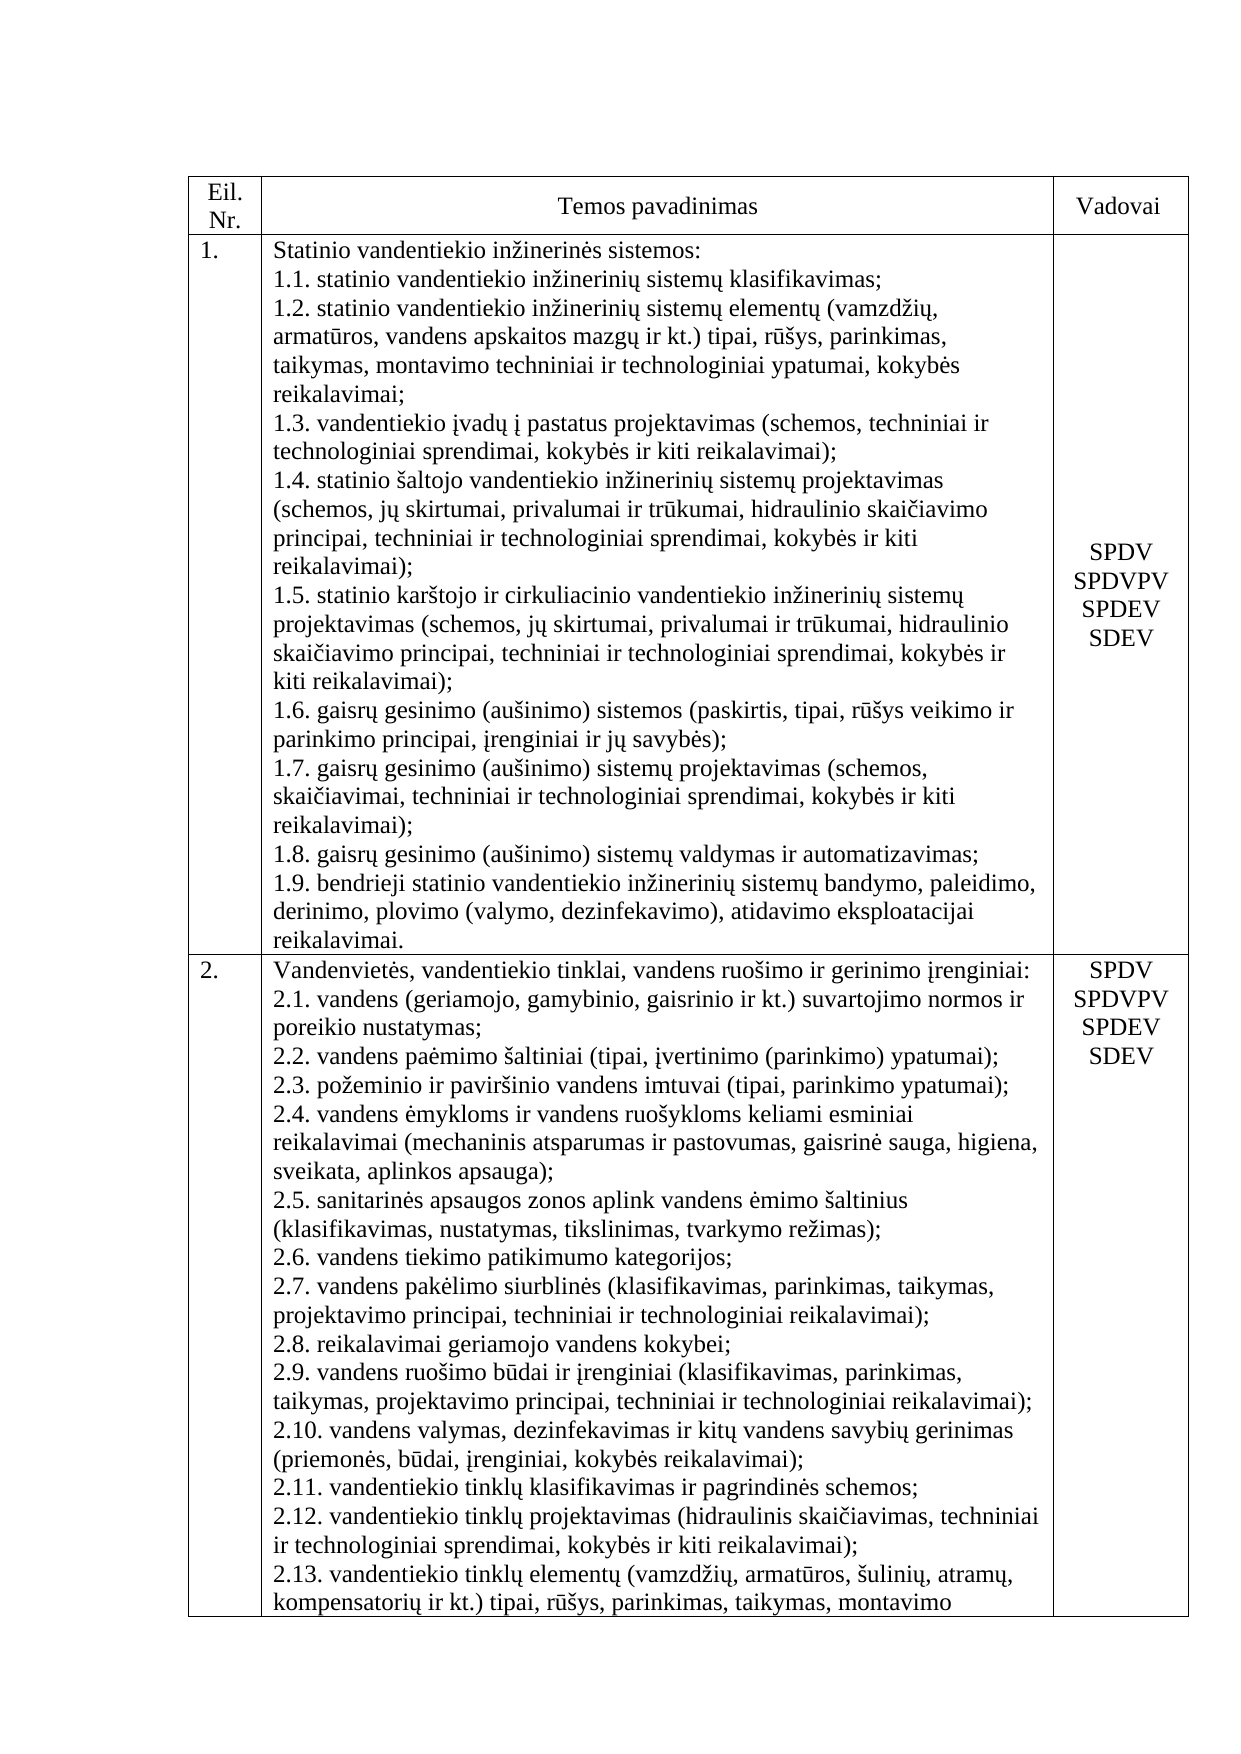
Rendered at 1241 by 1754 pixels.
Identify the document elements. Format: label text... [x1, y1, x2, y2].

table_cell SPDV SPDVPV SPDEV SDEV [1054, 955, 1188, 1616]
table_cell Statinio vandentiekio inžinerinės sistemos: 1.1. statinio vandentiekio inžinerinių sistemų klasifikavimas; 1.2. statinio vandentiekio inžinerinių sistemų elementų (vamzdžių, armatūros, vandens apskaitos mazgų ir kt.) tipai, rūšys, parinkimas, taikymas, montavimo techniniai ir technologiniai ypatumai, kokybės reikalavimai; 1.3. vandentiekio įvadų į pastatus projektavimas (schemos, techniniai ir technologiniai sprendimai, kokybės ir kiti reikalavimai); 1.4. statinio šaltojo vandentiekio inžinerinių sistemų projektavimas (schemos, jų skirtumai, privalumai ir trūkumai, hidraulinio skaičiavimo principai, techniniai ir technologiniai sprendimai, kokybės ir kiti reikalavimai); 1.5. statinio karštojo ir cirkuliacinio vandentiekio inžinerinių sistemų projektavimas (schemos, jų skirtumai, privalumai ir trūkumai, hidraulinio skaičiavimo principai, techniniai ir technologiniai sprendimai, kokybės ir kiti reikalavimai); 1.6. gaisrų gesinimo (aušinimo) sistemos (paskirtis, tipai, rūšys veikimo ir parinkimo principai, įrenginiai ir jų savybės); 1.7. gaisrų gesinimo (aušinimo) sistemų projektavimas (schemos, skaičiavimai, techniniai ir technologiniai sprendimai, kokybės ir kiti reikalavimai); 1.8. gaisrų gesinimo (aušinimo) sistemų valdymas ir automatizavimas; 1.9. bendrieji statinio vandentiekio inžinerinių sistemų bandymo, paleidimo, derinimo, plovimo (valymo, dezinfekavimo), atidavimo eksploatacijai reikalavimai. [262, 235, 1053, 954]
table_cell Vandenvietės, vandentiekio tinklai, vandens ruošimo ir gerinimo įrenginiai: 2.1. vandens (geriamojo, gamybinio, gaisrinio ir kt.) suvartojimo normos ir poreikio nustatymas; 2.2. vandens paėmimo šaltiniai (tipai, įvertinimo (parinkimo) ypatumai); 2.3. požeminio ir paviršinio vandens imtuvai (tipai, parinkimo ypatumai); 2.4. vandens ėmykloms ir vandens ruošykloms keliami esminiai reikalavimai (mechaninis atsparumas ir pastovumas, gaisrinė sauga, higiena, sveikata, aplinkos apsauga); 2.5. sanitarinės apsaugos zonos aplink vandens ėmimo šaltinius (klasifikavimas, nustatymas, tikslinimas, tvarkymo režimas); 2.6. vandens tiekimo patikimumo kategorijos; 2.7. vandens pakėlimo siurblinės (klasifikavimas, parinkimas, taikymas, projektavimo principai, techniniai ir technologiniai reikalavimai); 2.8. reikalavimai geriamojo vandens kokybei; 2.9. vandens ruošimo būdai ir įrenginiai (klasifikavimas, parinkimas, taikymas, projektavimo principai, techniniai ir technologiniai reikalavimai); 2.10. vandens valymas, dezinfekavimas ir kitų vandens savybių gerinimas (priemonės, būdai, įrenginiai, kokybės reikalavimai); 2.11. vandentiekio tinklų klasifikavimas ir pagrindinės schemos; 2.12. vandentiekio tinklų projektavimas (hidraulinis skaičiavimas, techniniai ir technologiniai sprendimai, kokybės ir kiti reikalavimai); 2.13. vandentiekio tinklų elementų (vamzdžių, armatūros, šulinių, atramų, kompensatorių ir kt.) tipai, rūšys, parinkimas, taikymas, montavimo [262, 955, 1053, 1616]
table_cell SPDV SPDVPV SPDEV SDEV [1054, 235, 1188, 954]
table_header Temos pavadinimas [262, 177, 1053, 234]
table_header Eil. Nr. [189, 177, 261, 234]
table_cell 1. [189, 235, 261, 954]
table_header Vadovai [1054, 177, 1188, 234]
table_cell 2. [189, 955, 261, 1616]
